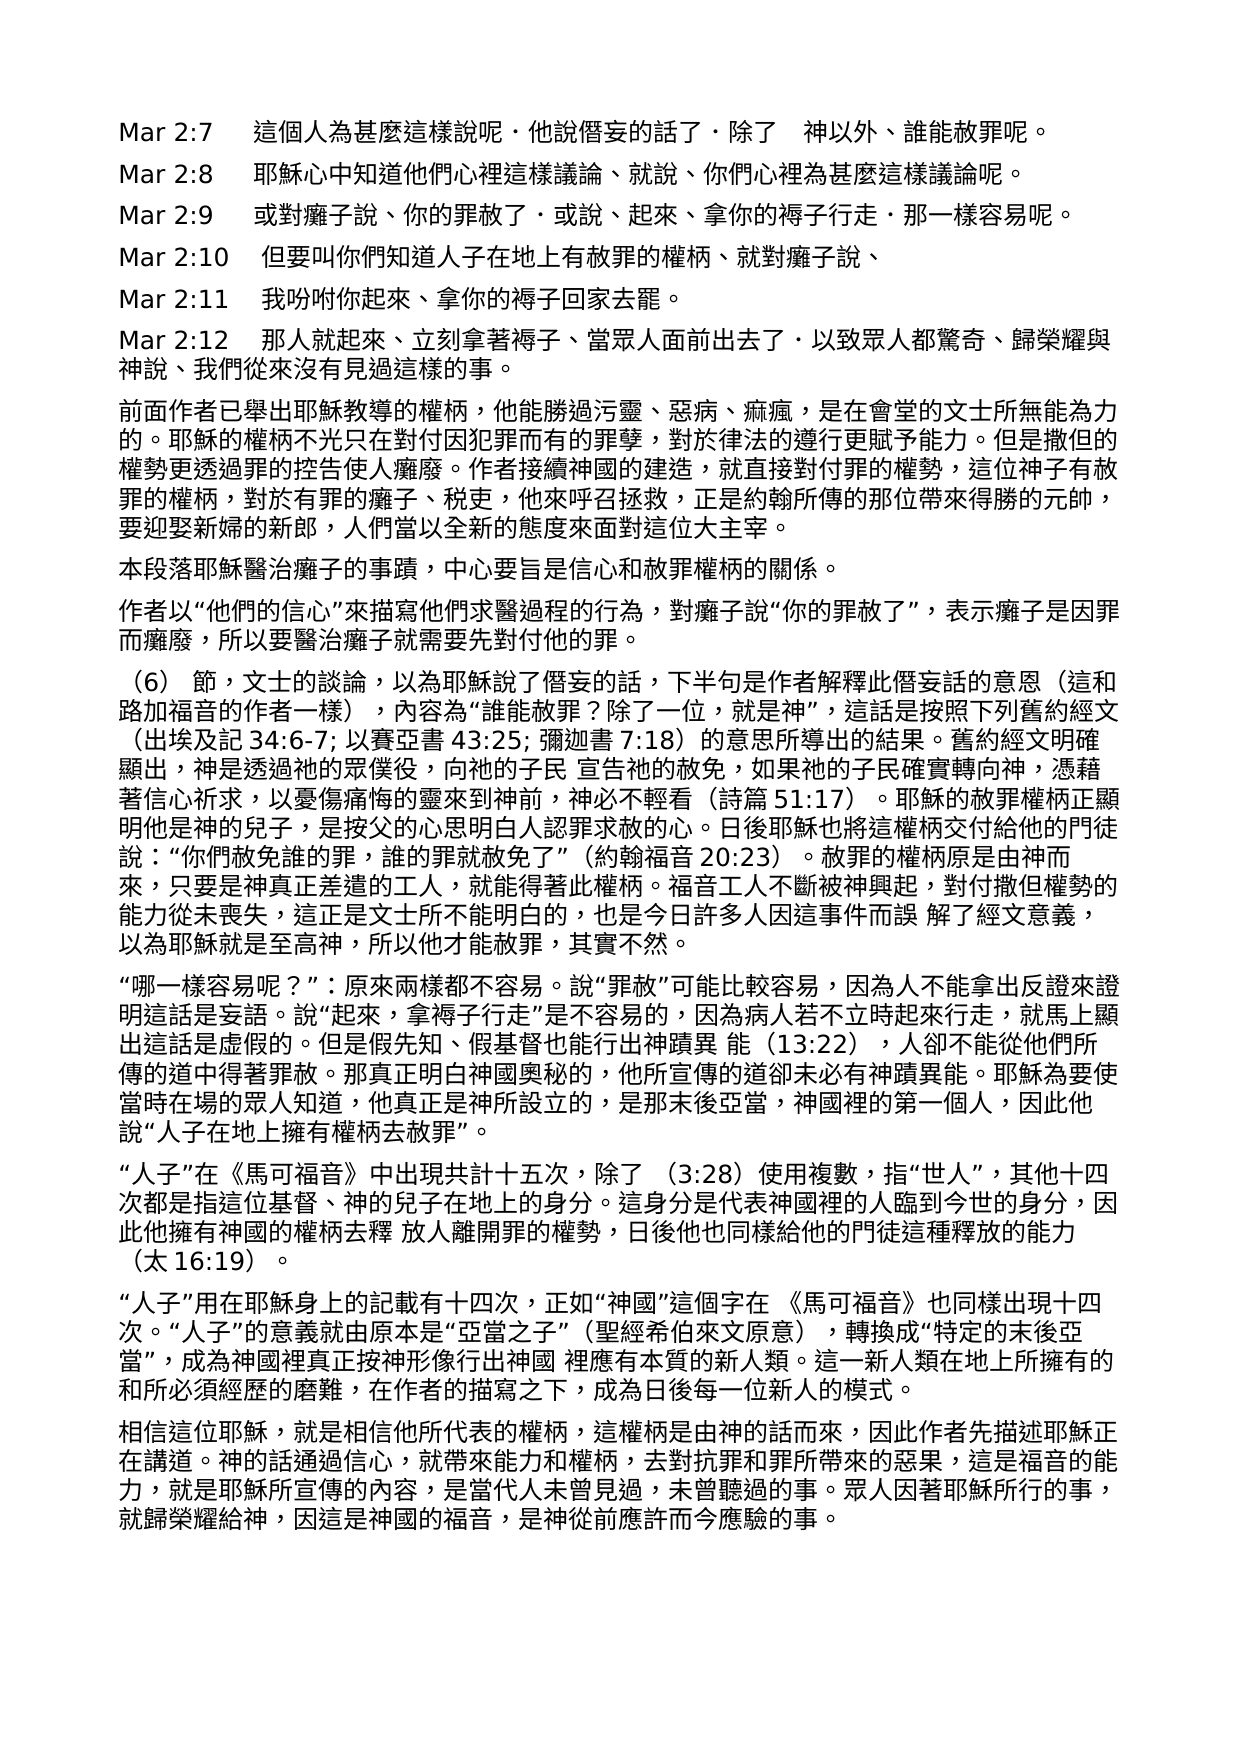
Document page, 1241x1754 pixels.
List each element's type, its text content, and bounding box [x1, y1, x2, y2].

text 相信這位耶穌，就是相信他所代表的權柄，這權柄是由神的話而來，因此作者先描述耶穌正在講道。神的話通過信心，就帶來能力和權柄，去對抗罪和罪所帶來的惡果，這是福音的能力，就是耶穌所宣傳的內容，是當代人未曾見過，未曾聽過的事。眾人因著耶穌所行的事，就歸榮耀給神，因這是神國的福音，是神從前應許而今應驗的事。 [118, 1418, 1122, 1535]
text Mar 2:7 這個人為甚麼這樣說呢．他說僭妄的話了．除了 神以外、誰能赦罪呢。 [118, 118, 1122, 147]
text （6） 節，文士的談論，以為耶穌說了僭妄的話，下半句是作者解釋此僭妄話的意恩（這和路加福音的作者一樣），內容為“誰能赦罪？除了一位，就是神”，這話是按照下列舊約經文（出埃及記34:6-7; 以賽亞書43:25; 彌迦書7:18）的意思所導出的結果。舊約經文明確顯出，神是透過祂的眾僕役，向祂的子民 宣告祂的赦免，如果祂的子民確實轉向神，憑藉著信心祈求，以憂傷痛悔的靈來到神前，神必不輕看（詩篇51:17）。耶穌的赦罪權柄正顯明他是神的兒子，是按父的心思明白人認罪求赦的心。日後耶穌也將這權柄交付給他的門徒說：“你們赦免誰的罪，誰的罪就赦免了”（約翰福音20:23）。赦罪的權柄原是由神而 來，只要是神真正差遣的工人，就能得著此權柄。福音工人不斷被神興起，對付撒但權勢的能力從未喪失，這正是文士所不能明白的，也是今日許多人因這事件而誤 解了經文意義，以為耶穌就是至高神，所以他才能赦罪，其實不然。 [118, 668, 1122, 960]
text Mar 2:9 或對癱子說、你的罪赦了．或說、起來、拿你的褥子行走．那一樣容易呢。 [118, 201, 1122, 231]
text 前面作者已舉出耶穌教導的權柄，他能勝過污靈、惡病、痲瘋，是在會堂的文士所無能為力的。耶穌的權柄不光只在對付因犯罪而有的罪孽，對於律法的遵行更賦予能力。但是撒但的權勢更透過罪的控告使人癱廢。作者接續神國的建造，就直接對付罪的權勢，這位神子有赦罪的權柄，對於有罪的癱子、税吏，他來呼召拯救，正是約翰所傳的那位帶來得勝的元帥，要迎娶新婦的新郎，人們當以全新的態度來面對這位大主宰。 [118, 397, 1122, 543]
text 本段落耶穌醫治癱子的事蹟，中心要旨是信心和赦罪權柄的關係。 [118, 556, 1122, 585]
text Mar 2:10 但要叫你們知道人子在地上有赦罪的權柄、就對癱子說、 [118, 243, 1122, 272]
text Mar 2:11 我吩咐你起來、拿你的褥子回家去罷。 [118, 285, 1122, 314]
text Mar 2:8 耶穌心中知道他們心裡這樣議論、就說、你們心裡為甚麼這樣議論呢。 [118, 160, 1122, 189]
text “哪一樣容易呢？”：原來兩樣都不容易。說“罪赦”可能比較容易，因為人不能拿出反證來證明這話是妄語。說“起來，拿褥子行走”是不容易的，因為病人若不立時起來行走，就馬上顯出這話是虚假的。但是假先知、假基督也能行出神蹟異 能（13:22），人卻不能從他們所傳的道中得著罪赦。那真正明白神國奧秘的，他所宣傳的道卻未必有神蹟異能。耶穌為要使當時在場的眾人知道，他真正是神所設立的，是那末後亞當，神國裡的第一個人，因此他說“人子在地上擁有權柄去赦罪”。 [118, 972, 1122, 1147]
text 作者以“他們的信心”來描寫他們求醫過程的行為，對癱子說“你的罪赦了”，表示癱子是因罪而癱廢，所以要醫治癱子就需要先對付他的罪。 [118, 597, 1122, 656]
text “人子”用在耶穌身上的記載有十四次，正如“神國”這個字在 《馬可福音》也同樣出現十四次。“人子”的意義就由原本是“亞當之子”（聖經希伯來文原意），轉換成“特定的末後亞當”，成為神國裡真正按神形像行出神國 裡應有本質的新人類。這一新人類在地上所擁有的和所必須經歷的磨難，在作者的描寫之下，成為日後每一位新人的模式。 [118, 1289, 1122, 1406]
text “人子”在《馬可福音》中出現共計十五次，除了 （3:28）使用複數，指“世人”，其他十四次都是指這位基督、神的兒子在地上的身分。這身分是代表神國裡的人臨到今世的身分，因此他擁有神國的權柄去釋 放人離開罪的權勢，日後他也同樣給他的門徒這種釋放的能力（太16:19）。 [118, 1160, 1122, 1276]
text Mar 2:12 那人就起來、立刻拿著褥子、當眾人面前出去了．以致眾人都驚奇、歸榮耀與 神說、我們從來沒有見過這樣的事。 [118, 326, 1122, 385]
